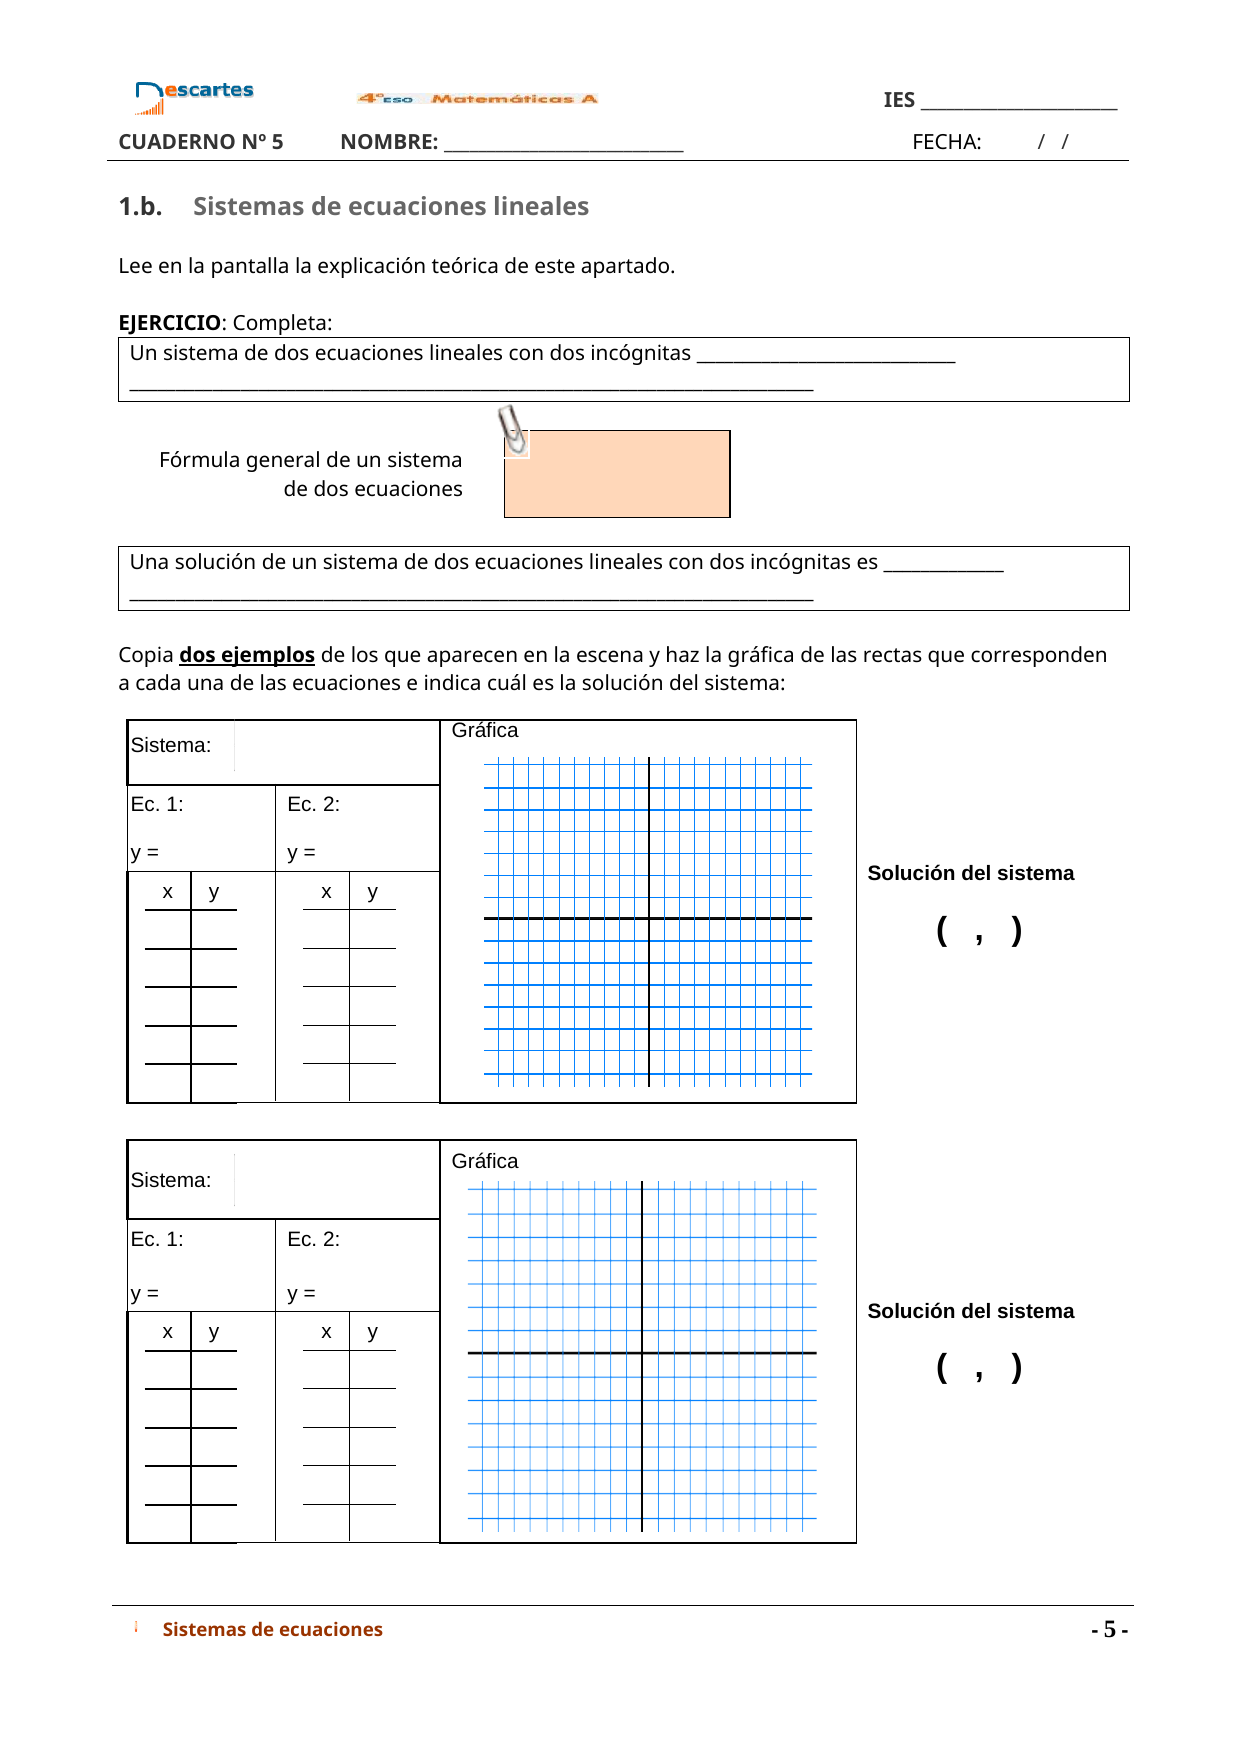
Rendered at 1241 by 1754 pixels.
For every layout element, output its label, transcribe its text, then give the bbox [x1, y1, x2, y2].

table_cell [145, 1027, 190, 1063]
table_cell [276, 872, 303, 909]
table_cell [350, 1351, 396, 1388]
table_cell [276, 1465, 303, 1504]
table_cell [396, 948, 439, 986]
table_cell [129, 1465, 144, 1504]
table_cell [129, 948, 144, 986]
table_cell [129, 986, 144, 1025]
table_header Gráfica [441, 721, 856, 1102]
table_cell [303, 910, 349, 948]
table_cell y [192, 872, 237, 909]
table_cell [303, 949, 349, 986]
table_cell [350, 987, 396, 1025]
table_cell [396, 1350, 439, 1388]
list Sistemas de ecuaciones lineales [118, 189, 1122, 223]
table_header Un sistema de dos ecuaciones lineales con dos incógnitas ____________________________ __________________________________________________________________________ [119, 338, 1129, 401]
table_cell [396, 872, 439, 909]
table_cell [350, 1026, 396, 1063]
table_cell [396, 1063, 439, 1102]
table_cell [350, 949, 396, 986]
table_cell [505, 431, 729, 517]
table_cell Fórmula general de un sistema de dos ecuaciones [118, 430, 474, 517]
table_cell [129, 1350, 144, 1388]
text EJERCICIO: Completa: [118, 308, 1122, 337]
table_cell [192, 1429, 237, 1465]
table_cell [350, 1389, 396, 1427]
table_cell [303, 987, 349, 1025]
table_header Solución del sistema ( , ) [857, 719, 1102, 1102]
text Copia dos ejemplos de los que aparecen en la escena y haz la gráfica de las rectas que corresponden a cada una de las ecuaciones e indica cuál es la solución del sistema: [118, 640, 1122, 697]
table_cell y [192, 1312, 237, 1349]
table_cell [237, 1312, 275, 1349]
table_header Sistema: [129, 1141, 439, 1218]
table_cell [303, 1428, 349, 1465]
picture [496, 404, 529, 458]
table_cell Ec. 2: y = [276, 1220, 439, 1311]
table_header Sistema: [129, 719, 439, 783]
picture [134, 82, 257, 115]
table_cell [396, 1025, 439, 1063]
table_cell [303, 1389, 349, 1427]
picture [134, 1620, 138, 1632]
table_cell [145, 950, 190, 986]
table_cell [396, 1504, 439, 1542]
table_cell [730, 517, 1129, 546]
table_cell [192, 1352, 237, 1388]
table_cell [396, 909, 439, 948]
table_header Gráfica [441, 1141, 856, 1542]
table_cell [474, 430, 504, 517]
table_cell [303, 1466, 349, 1504]
table_cell [276, 1504, 303, 1542]
table_cell [396, 1427, 439, 1465]
table_cell [276, 1427, 303, 1465]
table_cell [192, 988, 237, 1025]
table_cell [145, 1065, 190, 1102]
table_cell [237, 872, 275, 909]
table_cell y [350, 1312, 396, 1349]
table_cell [237, 1025, 275, 1063]
table_cell [237, 948, 275, 986]
table_cell [145, 911, 190, 948]
table_cell Ec. 2: y = [276, 786, 439, 871]
table_cell [145, 1352, 190, 1388]
table_cell [350, 910, 396, 948]
table_cell [192, 1027, 237, 1063]
table_cell [396, 986, 439, 1025]
table_cell [349, 1505, 396, 1542]
table_cell [237, 1350, 275, 1388]
table_cell Ec. 1: y = [128, 1220, 275, 1311]
picture [356, 93, 599, 104]
table_cell [276, 1025, 303, 1063]
table_cell [303, 1064, 349, 1102]
table_cell Una solución de un sistema de dos ecuaciones lineales con dos incógnitas es _____________ __________________________________________________________________________ [119, 547, 1129, 610]
table_cell [237, 1388, 275, 1427]
table_cell Ec. 1: y = [128, 786, 275, 871]
table_cell [192, 1390, 237, 1427]
table_cell [192, 950, 237, 986]
table_cell [474, 517, 730, 546]
table_cell x [145, 1312, 190, 1349]
table_cell [276, 1063, 303, 1102]
table_cell x [303, 872, 349, 909]
table_cell [145, 988, 190, 1025]
table_cell [192, 1467, 237, 1504]
table_cell [276, 986, 303, 1025]
table_cell [129, 1063, 144, 1102]
table_cell [350, 1466, 396, 1504]
table_cell [192, 911, 237, 948]
table_cell [129, 872, 144, 909]
table_cell x [303, 1312, 349, 1349]
table_cell [129, 1388, 144, 1427]
table_cell [237, 909, 275, 948]
table_cell [276, 1312, 303, 1349]
table_cell y [350, 872, 396, 909]
table_cell [237, 1504, 276, 1542]
table_cell [396, 1312, 439, 1349]
table_header Solución del sistema ( , ) [857, 1139, 1102, 1542]
table_cell [129, 909, 144, 948]
table_cell [276, 909, 303, 948]
table_cell [129, 1504, 144, 1542]
table_cell [350, 1428, 396, 1465]
table_cell [276, 948, 303, 986]
table_cell [396, 1388, 439, 1427]
table_cell [129, 1427, 144, 1465]
table_cell [145, 1390, 190, 1427]
table_cell [145, 1467, 190, 1504]
table_cell x [145, 872, 190, 909]
table_cell [145, 1429, 190, 1465]
table_cell [237, 986, 275, 1025]
table_cell [303, 1505, 349, 1542]
table_cell [237, 1427, 275, 1465]
table_cell [118, 517, 474, 546]
table_cell [192, 1506, 237, 1542]
table_cell [145, 1506, 190, 1542]
text Lee en la pantalla la explicación teórica de este apartado. [118, 251, 1122, 280]
table_cell [303, 1026, 349, 1063]
table_cell [349, 1064, 396, 1102]
table_cell [731, 430, 1129, 517]
table_cell [276, 1388, 303, 1427]
table_cell [129, 1025, 144, 1063]
table_cell [129, 1312, 144, 1349]
table_cell [237, 1465, 275, 1504]
table_cell [303, 1351, 349, 1388]
table_cell [237, 1063, 276, 1102]
table_cell [118, 402, 1129, 459]
table_cell [192, 1065, 237, 1102]
table_cell [276, 1350, 303, 1388]
table_cell [396, 1465, 439, 1504]
